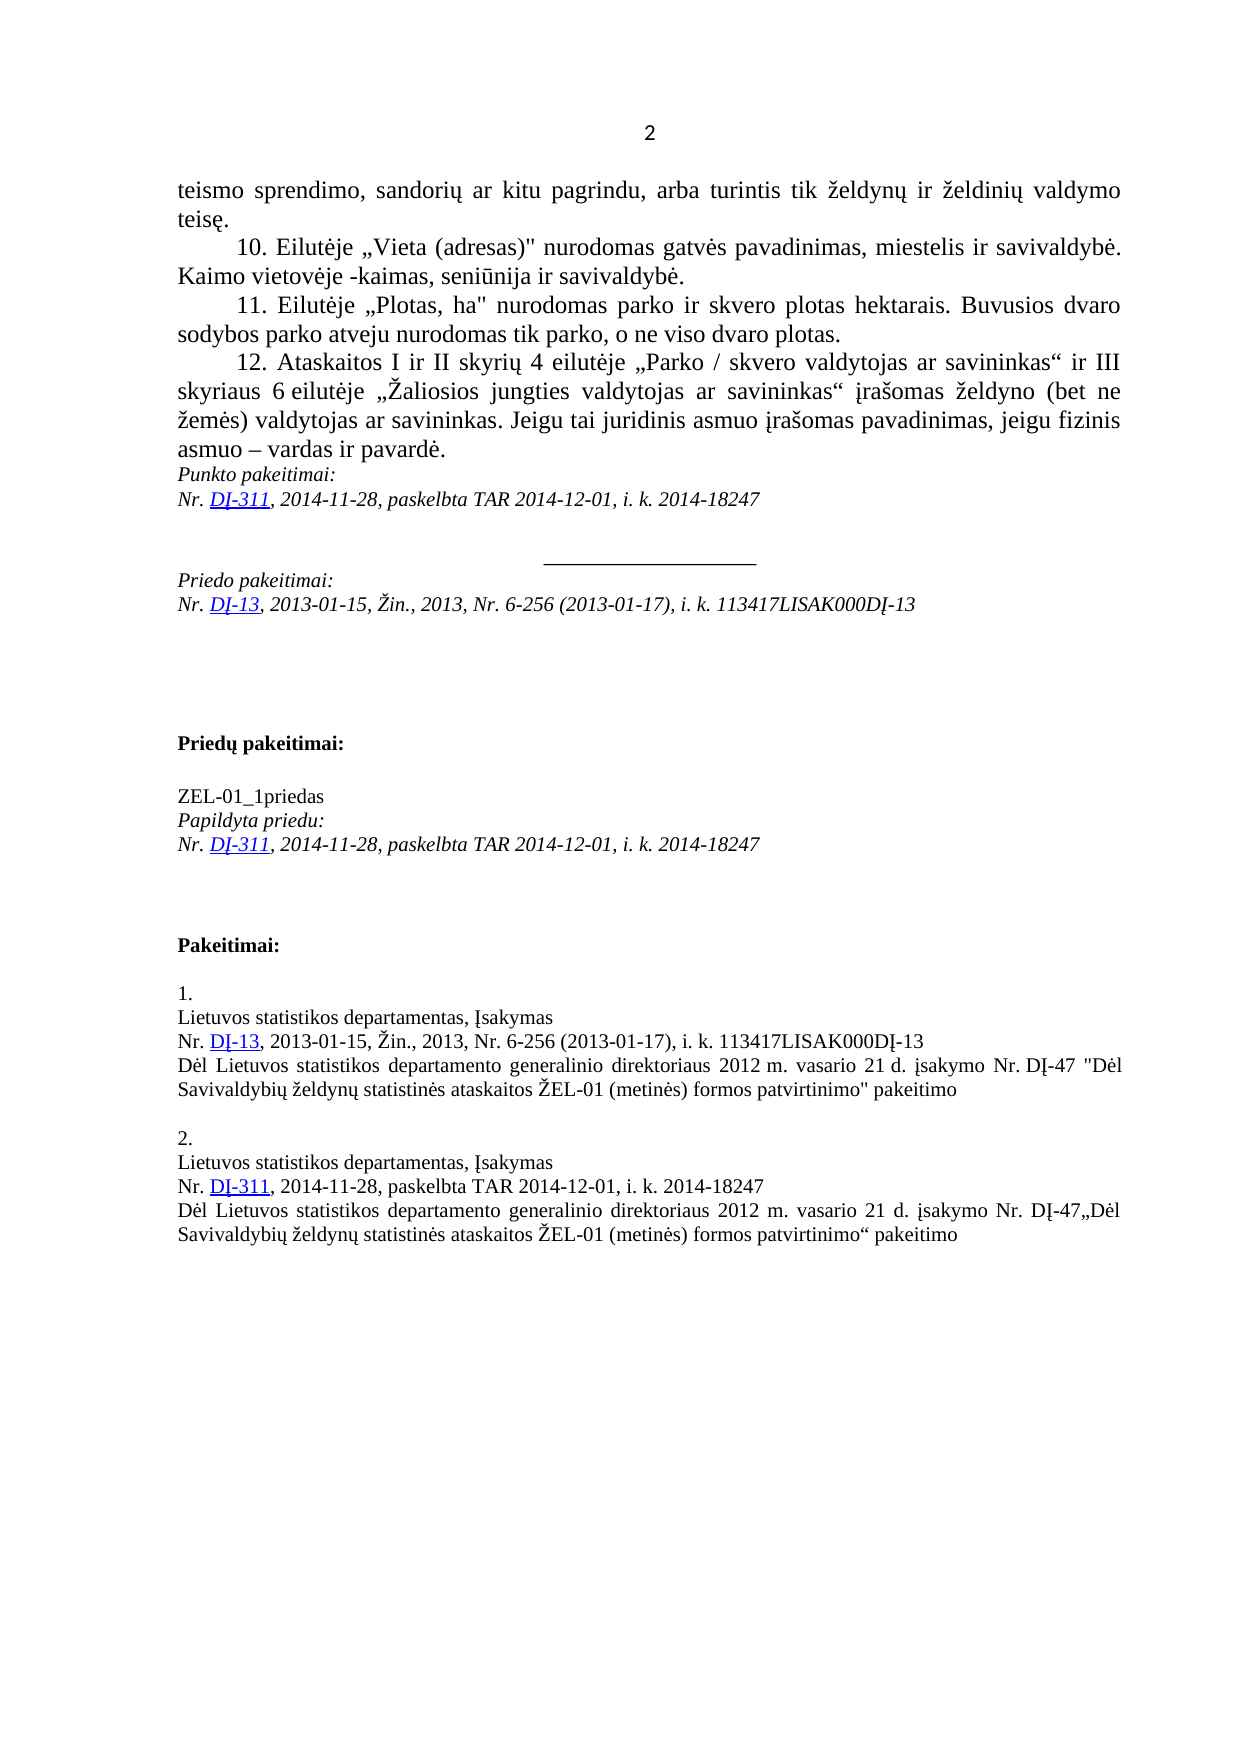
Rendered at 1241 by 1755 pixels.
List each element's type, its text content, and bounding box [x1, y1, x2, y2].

text Papildyta priedu: [177, 808, 1122, 832]
text Pakeitimai: [177, 933, 1122, 957]
text Nr. DĮ-311, 2014-11-28, paskelbta TAR 2014-12-01, i. k. 2014-18247 [177, 832, 1122, 856]
text Nr. DĮ-311, 2014-11-28, paskelbta TAR 2014-12-01, i. k. 2014-18247 [177, 1174, 1122, 1198]
text ZEL-01_1priedas [177, 784, 1122, 808]
text Punkto pakeitimai: [177, 462, 1122, 486]
text 12. Ataskaitos I ir II skyrių 4 eilutėje „Parko / skvero valdytojas ar savininkas“ ir III skyriaus 6 eilutėje „Žaliosios jungties valdytojas ar savininkas“ įrašomas želdyno (bet ne žemės) valdytojas ar savininkas. Jeigu tai juridinis asmuo įrašomas pavadinimas, jeigu fizinis asmuo – vardas ir pavardė. [177, 347, 1122, 462]
text Lietuvos statistikos departamentas, Įsakymas [177, 1149, 1122, 1174]
text 11. Eilutėje „Plotas, ha" nurodomas parko ir skvero plotas hektarais. Buvusios dvaro sodybos parko atveju nurodomas tik parko, o ne viso dvaro plotas. [177, 290, 1122, 347]
text Dėl Lietuvos statistikos departamento generalinio direktoriaus 2012 m. vasario 21 d. įsakymo Nr. DĮ-47„Dėl Savivaldybių želdynų statistinės ataskaitos ŽEL-01 (metinės) formos patvirtinimo“ pakeitimo [177, 1198, 1122, 1246]
text teismo sprendimo, sandorių ar kitu pagrindu, arba turintis tik želdynų ir želdinių valdymo teisę. [177, 175, 1122, 232]
text _________________ [177, 539, 1122, 568]
text Nr. DĮ-13, 2013-01-15, Žin., 2013, Nr. 6-256 (2013-01-17), i. k. 113417LISAK000DĮ-13 [177, 1029, 1122, 1053]
text Nr. DĮ-311, 2014-11-28, paskelbta TAR 2014-12-01, i. k. 2014-18247 [177, 486, 1122, 511]
text Lietuvos statistikos departamentas, Įsakymas [177, 1005, 1122, 1029]
text 10. Eilutėje „Vieta (adresas)" nurodomas gatvės pavadinimas, miestelis ir savivaldybė. Kaimo vietovėje -kaimas, seniūnija ir savivaldybė. [177, 232, 1122, 290]
text Dėl Lietuvos statistikos departamento generalinio direktoriaus 2012 m. vasario 21 d. įsakymo Nr. DĮ-47 "Dėl Savivaldybių želdynų statistinės ataskaitos ŽEL-01 (metinės) formos patvirtinimo" pakeitimo [177, 1053, 1122, 1101]
text Priedo pakeitimai: [177, 568, 1122, 592]
text Priedų pakeitimai: [177, 731, 1122, 755]
text 2. [177, 1126, 1122, 1149]
text Nr. DĮ-13, 2013-01-15, Žin., 2013, Nr. 6-256 (2013-01-17), i. k. 113417LISAK000DĮ-13 [177, 592, 1122, 616]
text 1. [177, 981, 1122, 1005]
